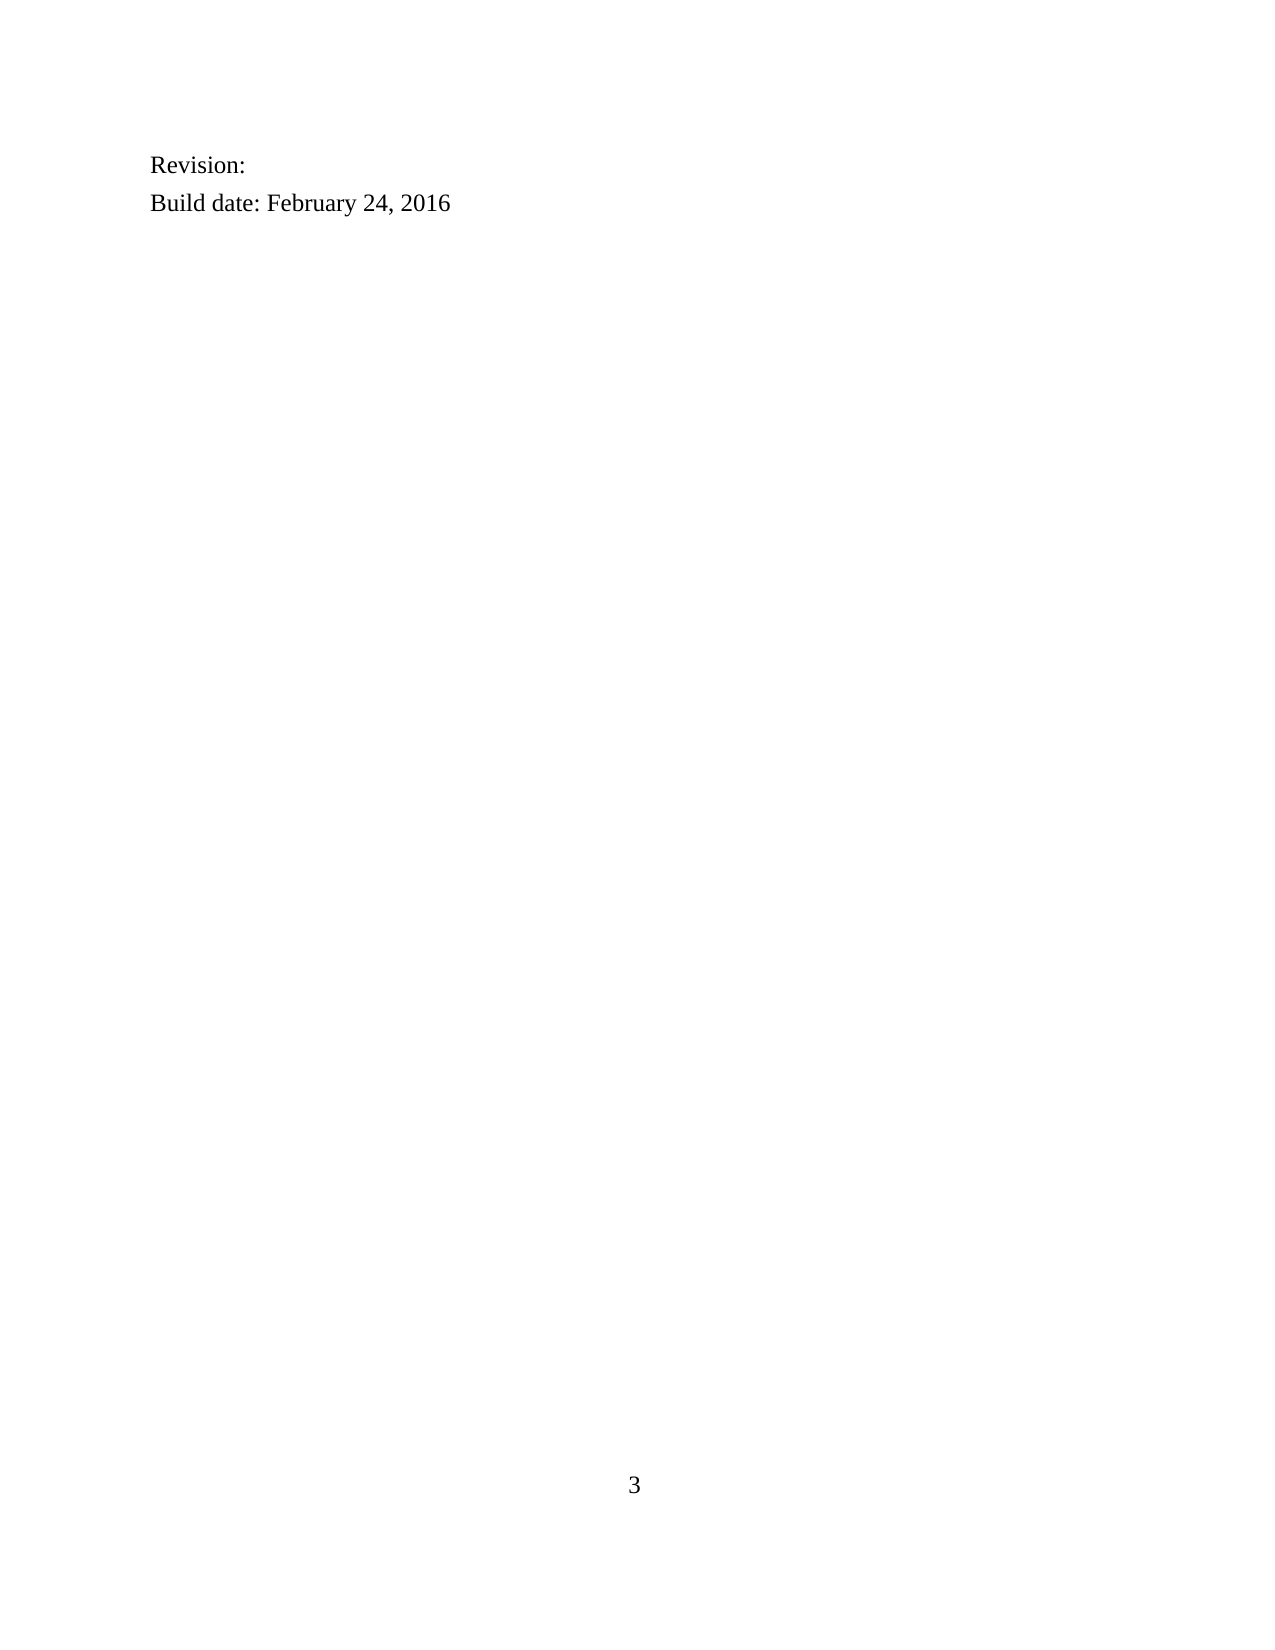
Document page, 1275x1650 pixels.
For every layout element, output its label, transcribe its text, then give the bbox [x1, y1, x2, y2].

text Build date: February 24, 2016 [150, 188, 1125, 216]
text Revision: [150, 150, 1125, 179]
